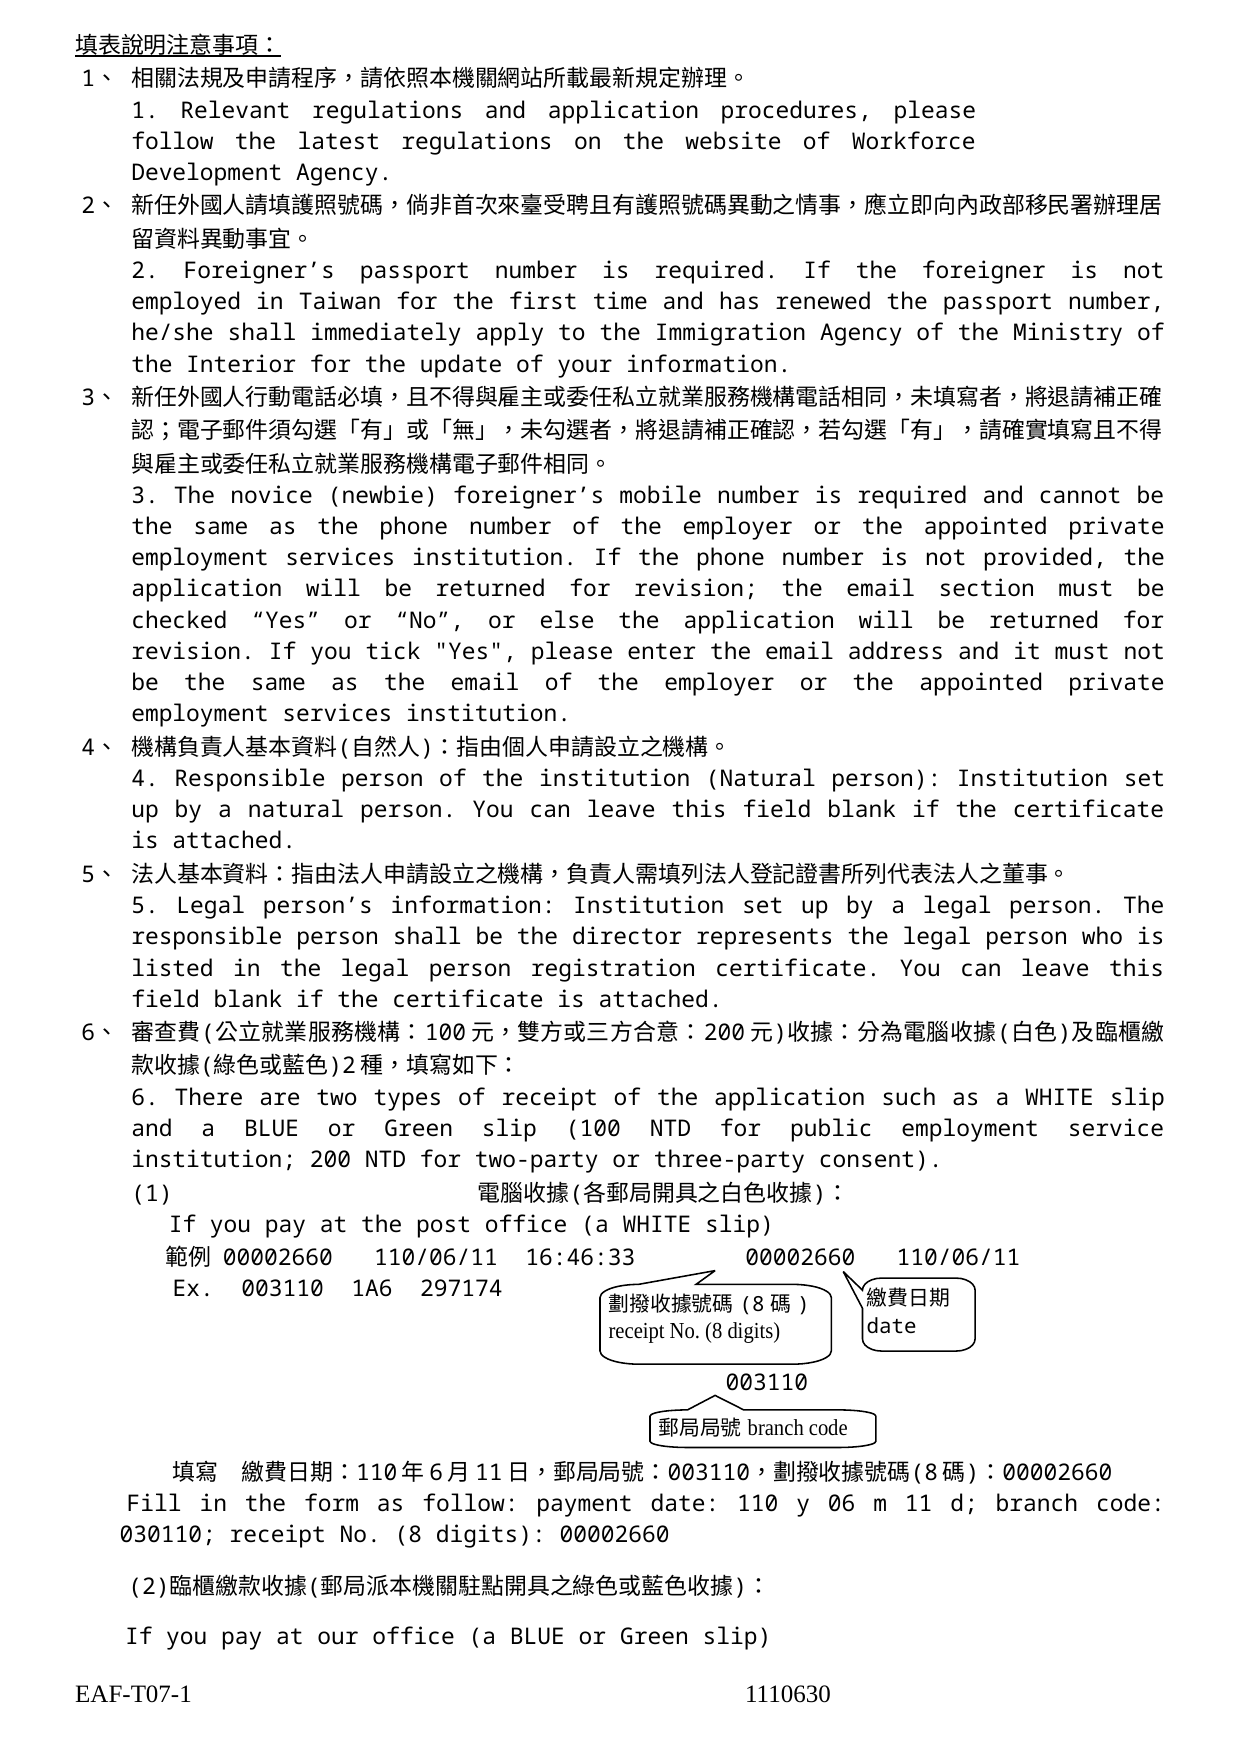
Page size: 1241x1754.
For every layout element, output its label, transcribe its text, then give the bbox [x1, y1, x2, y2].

list 機構負責人基本資料(自然人)：指由個人申請設立之機構。 [81, 729, 1165, 762]
list 新任外國人行動電話必填，且不得與雇主或委任私立就業服務機構電話相同，未填寫者，將退請補正確認；電子郵件須勾選「有」或「無」，未勾選者，將退請補正確認，若勾選「有」，請確實填寫且不得與雇主或委任私立就業服務機構電子郵件相同。 [81, 379, 1165, 479]
text 6. There are two types of receipt of the application such as a WHITE slip and a BLUE or Green slip (100 NTD for public employment service institution; 200 NTD for two-party or three-party consent). [131, 1081, 1165, 1174]
list 審查費(公立就業服務機構：100元，雙方或三方合意：200元)收據：分為電腦收據(白色)及臨櫃繳款收據(綠色或藍色)2種，填寫如下： [81, 1014, 1165, 1081]
text 003110 [134, 1366, 1165, 1397]
text 填寫 繳費日期：110年6月11日，郵局局號：003110，劃撥收據號碼(8碼)：00002660 [131, 1454, 1165, 1487]
list 新任外國人請填護照號碼，倘非首次來臺受聘且有護照號碼異動之情事，應立即向內政部移民署辦理居留資料異動事宜。 [81, 187, 1165, 254]
text Ex. 003110 1A6 297174 [846, 1272, 1165, 1304]
text Ex. 003110 1A6 297174 [701, 1272, 858, 1304]
list 電腦收據(各郵局開具之白色收據)： [131, 1174, 1165, 1208]
text If you pay at the post office (a WHITE slip) [168, 1208, 1165, 1239]
list 相關法規及申請程序，請依照本機關網站所載最新規定辦理。 [81, 60, 1165, 93]
text Ex. 003110 1A6 297174 [131, 1272, 697, 1304]
text (2)臨櫃繳款收據(郵局派本機關駐點開具之綠色或藍色收據)： [75, 1568, 1165, 1602]
text 3. The novice (newbie) foreigner’s mobile number is required and cannot be the same as the phone number of the employer or the appointed private employment services institution. If the phone number is not provided, the application will be returned for revision; the email section must be checked “Yes” or “No”, or else the application will be returned for revision. If you tick "Yes", please enter the email address and it must not be the same as the email of the employer or the appointed private employment services institution. [131, 479, 1165, 729]
text Fill in the form as follow: payment date: 110 y 06 m 11 d; branch code: 030110; receipt No. (8 digits): 00002660 [119, 1487, 1165, 1549]
text 填表說明注意事項： [75, 27, 1165, 60]
text 1. Relevant regulations and application procedures, please follow the latest regulations on the website of Workforce Development Agency. [131, 93, 1165, 187]
list 法人基本資料：指由法人申請設立之機構，負責人需填列法人登記證書所列代表法人之董事。 [81, 856, 1165, 889]
text 2. Foreigner’s passport number is required. If the foreigner is not employed in Taiwan for the first time and has renewed the passport number, he/she shall immediately apply to the Immigration Agency of the Ministry of the Interior for the update of your information. [131, 254, 1165, 379]
text If you pay at our office (a BLUE or Green slip) [125, 1620, 1165, 1652]
text 範例 00002660 110/06/11 16:46:33 00002660 110/06/11 [131, 1239, 1165, 1272]
text [997, 91, 1149, 129]
text 5. Legal person’s information: Institution set up by a legal person. The responsible person shall be the director represents the legal person who is listed in the legal person registration certificate. You can leave this field blank if the certificate is attached. [131, 889, 1165, 1014]
text 4. Responsible person of the institution (Natural person): Institution set up by a natural person. You can leave this field blank if the certificate is attached. [131, 762, 1165, 856]
